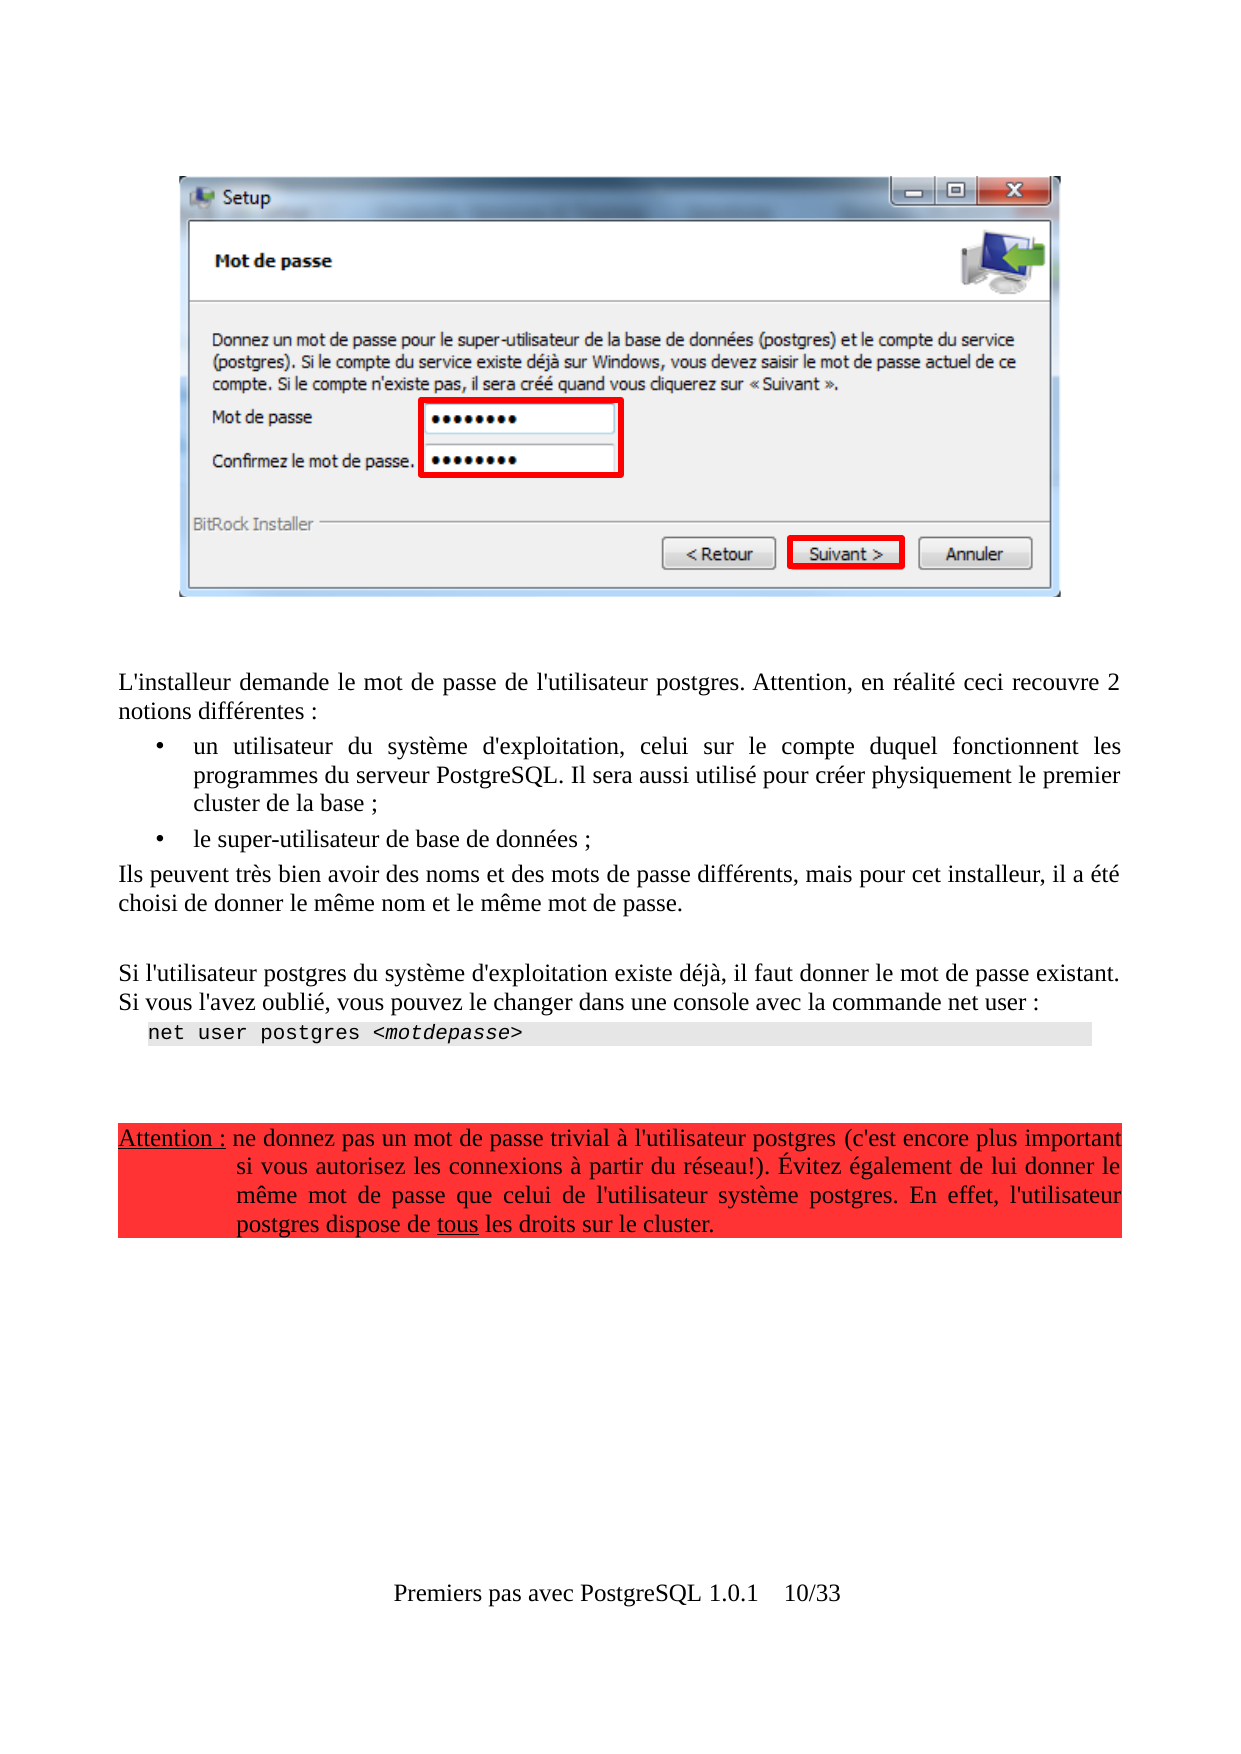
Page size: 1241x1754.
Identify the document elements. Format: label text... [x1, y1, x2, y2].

text L'installeur demande le mot de passe de l'utilisateur postgres. Attention, en réalité ceci recouvre 2 notions différentes : [118, 667, 1122, 724]
text Ils peuvent très bien avoir des noms et des mots de passe différents, mais pour cet installeur, il a été choisi de donner le même nom et le même mot de passe. [118, 859, 1122, 916]
list un utilisateur du système d'exploitation, celui sur le compte duquel fonctionnent les programmes du serveur PostgreSQL. Il sera aussi utilisé pour créer physiquement le premier cluster de la base ; [156, 731, 1122, 817]
text Attention : ne donnez pas un mot de passe trivial à l'utilisateur postgres (c'est encore plus important si vous autorisez les connexions à partir du réseau!). Évitez également de lui donner le même mot de passe que celui de l'utilisateur système postgres. En effet, l'utilisateur postgres dispose de tous les droits sur le cluster. [118, 1123, 1122, 1238]
text net user postgres <motdepasse> [148, 1022, 1092, 1046]
text Si l'utilisateur postgres du système d'exploitation existe déjà, il faut donner le mot de passe existant. Si vous l'avez oublié, vous pouvez le changer dans une console avec la commande net user : [118, 958, 1122, 1016]
list le super-utilisateur de base de données ; [156, 824, 1122, 852]
